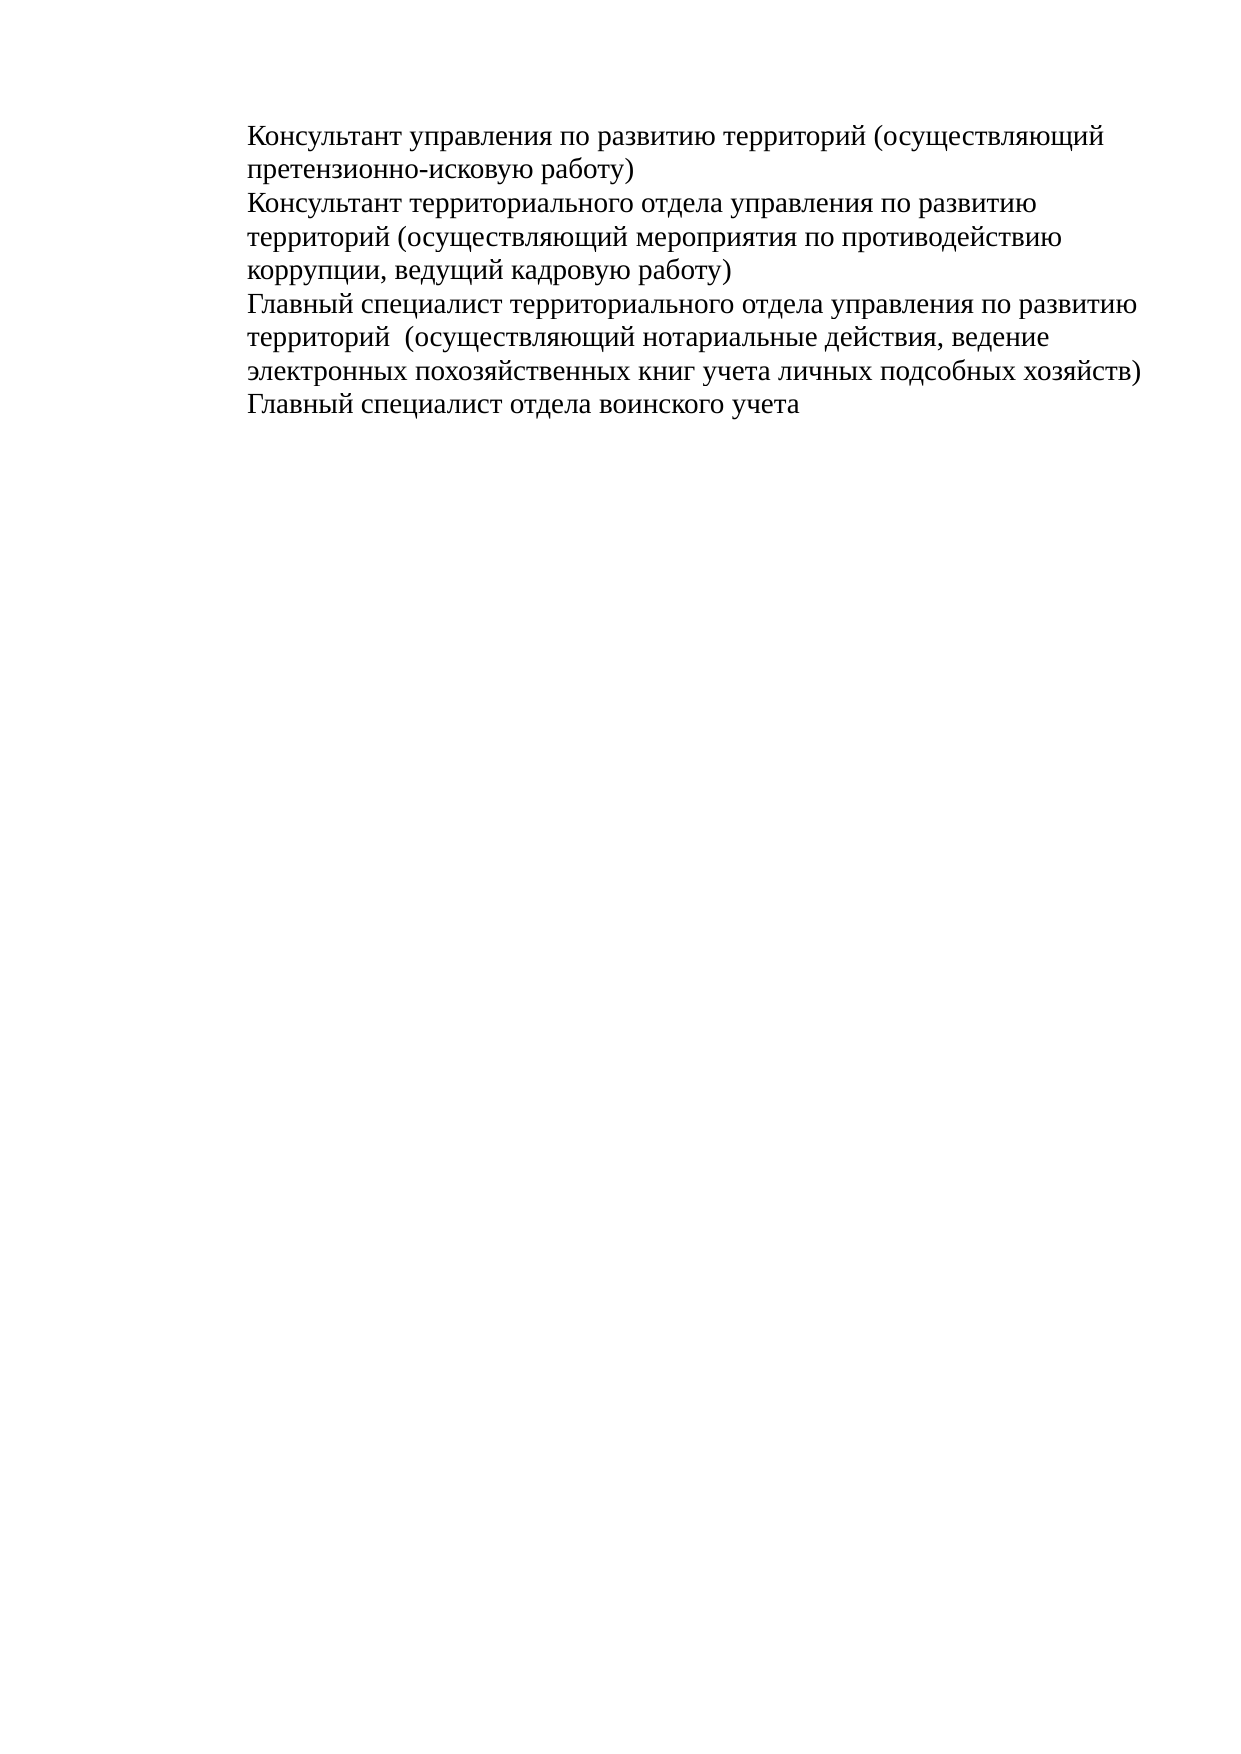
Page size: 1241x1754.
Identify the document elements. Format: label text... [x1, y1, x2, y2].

text Главный специалист территориального отдела управления по развитию территорий (осуществляющий нотариальные действия, ведение электронных похозяйственных книг учета личных подсобных хозяйств) [247, 286, 1158, 386]
text Консультант управления по развитию территорий (осуществляющий претензионно-исковую работу) [247, 118, 1158, 185]
text Консультант территориального отдела управления по развитию территорий (осуществляющий мероприятия по противодействию коррупции, ведущий кадровую работу) [247, 185, 1158, 286]
text Главный специалист отдела воинского учета [247, 386, 1158, 420]
